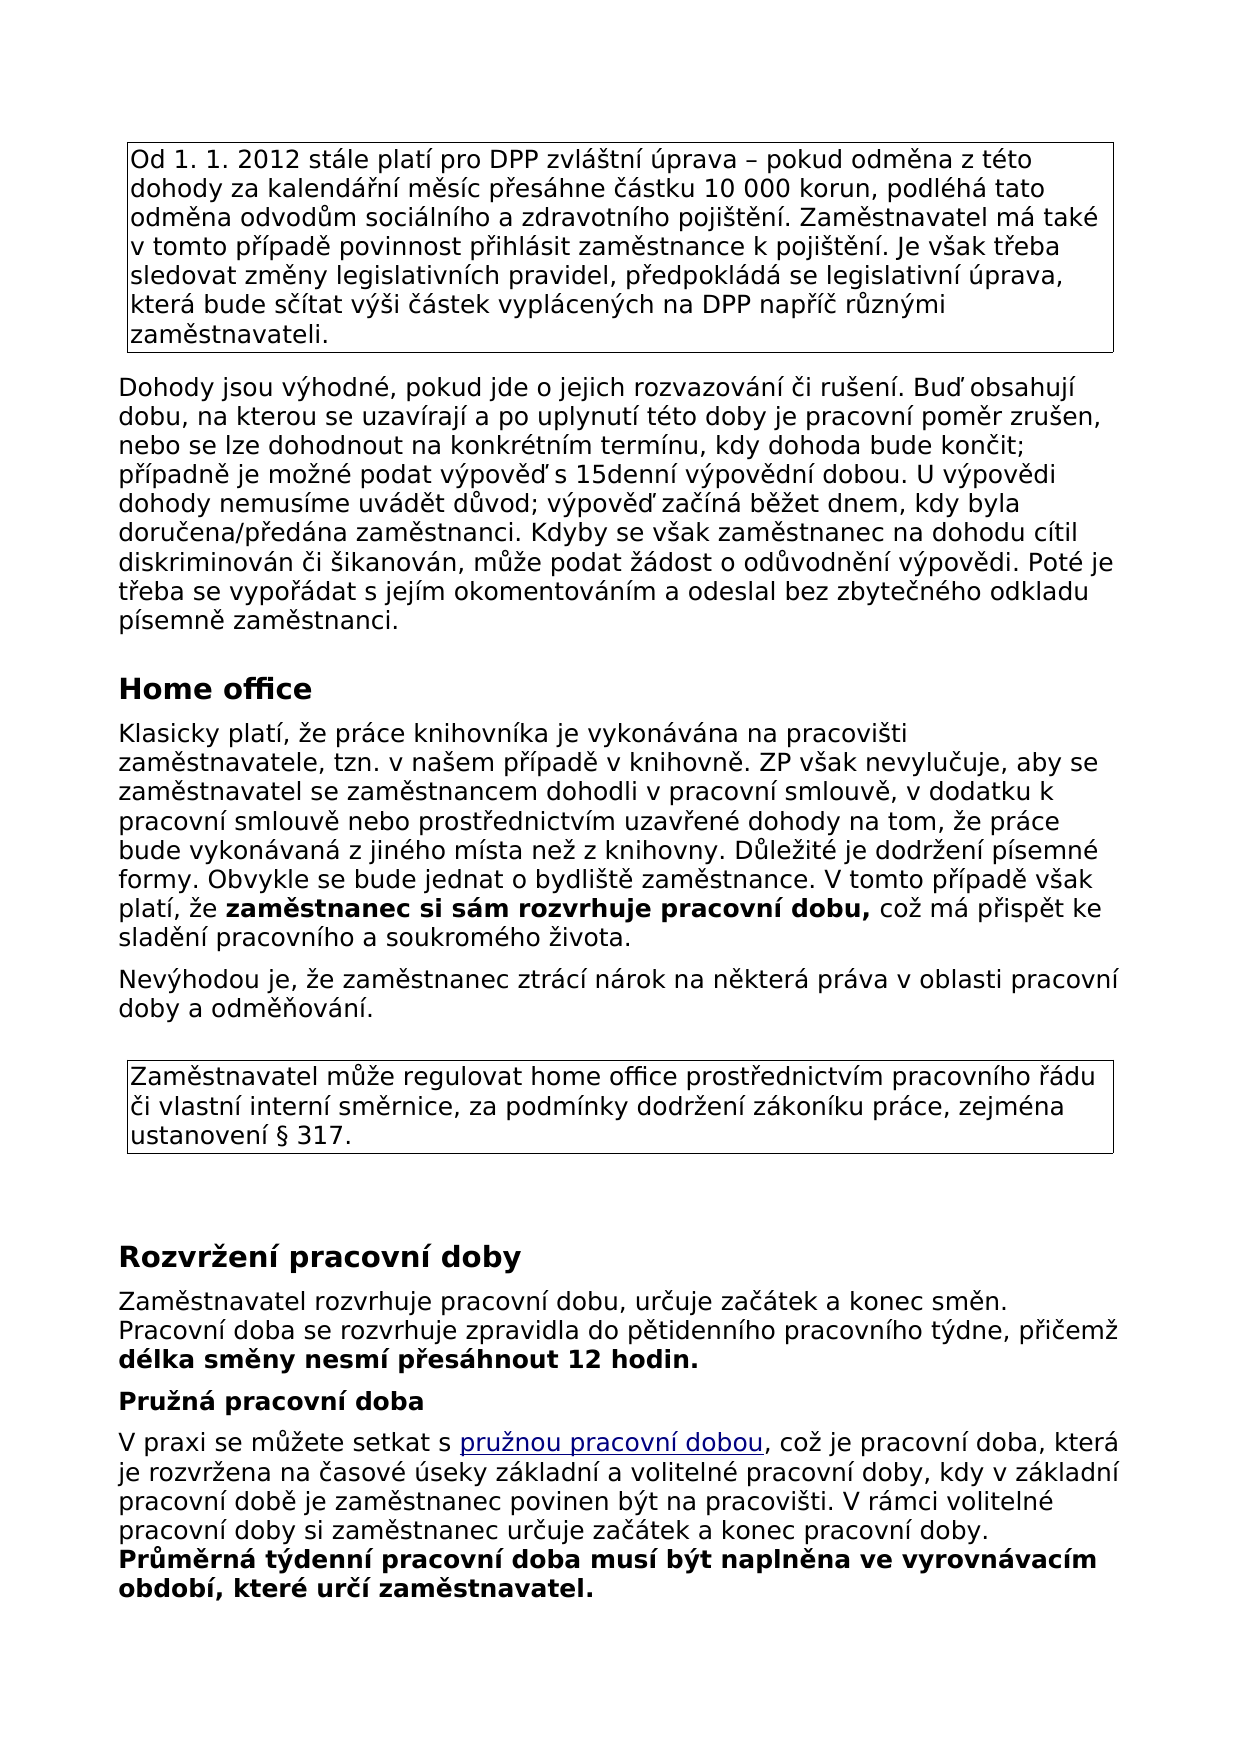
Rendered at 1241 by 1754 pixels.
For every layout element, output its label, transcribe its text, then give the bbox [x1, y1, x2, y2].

subtitle Home office [118, 673, 1122, 707]
table_header Zaměstnavatel může regulovat home office prostřednictvím pracovního řádu či vlastní interní směrnice, za podmínky dodržení zákoníku práce, zejména ustanovení § 317. [128, 1061, 1113, 1153]
text Dohody jsou výhodné, pokud jde o jejich rozvazování či rušení. Buď obsahují dobu, na kterou se uzavírají a po uplynutí této doby je pracovní poměr zrušen, nebo se lze dohodnout na konkrétním termínu, kdy dohoda bude končit; případně je možné podat výpověď s 15denní výpovědní dobou. U výpovědi dohody nemusíme uvádět důvod; výpověď začíná běžet dnem, kdy byla doručena/předána zaměstnanci. Kdyby se však zaměstnanec na dohodu cítil diskriminován či šikanován, může podat žádost o odůvodnění výpovědi. Poté je třeba se vypořádat s jejím okomentováním a odeslal bez zbytečného odkladu písemně zaměstnanci. [118, 118, 1122, 635]
table_header Od 1. 1. 2012 stále platí pro DPP zvláštní úprava – pokud odměna z této dohody za kalendářní měsíc přesáhne částku 10 000 korun, podléhá tato odměna odvodům sociálního a zdravotního pojištění. Zaměstnavatel má také v tomto případě povinnost přihlásit zaměstnance k pojištění. Je však třeba sledovat změny legislativních pravidel, předpokládá se legislativní úprava, která bude sčítat výši částek vyplácených na DPP napříč různými zaměstnavateli. [128, 143, 1113, 352]
text Nevýhodou je, že zaměstnanec ztrácí nárok na některá práva v oblasti pracovní doby a odměňování. [118, 965, 1122, 1023]
text Zaměstnavatel rozvrhuje pracovní dobu, určuje začátek a konec směn. Pracovní doba se rozvrhuje zpravidla do pětidenního pracovního týdne, přičemž délka směny nesmí přesáhnout 12 hodin. [118, 1287, 1122, 1374]
text Klasicky platí, že práce knihovníka je vykonávána na pracovišti zaměstnavatele, tzn. v našem případě v knihovně. ZP však nevylučuje, aby se zaměstnavatel se zaměstnancem dohodli v pracovní smlouvě, v dodatku k pracovní smlouvě nebo prostřednictvím uzavřené dohody na tom, že práce bude vykonávaná z jiného místa než z knihovny. Důležité je dodržení písemné formy. Obvykle se bude jednat o bydliště zaměstnance. V tomto případě však platí, že zaměstnanec si sám rozvrhuje pracovní dobu, což má přispět ke sladění pracovního a soukromého života. [118, 719, 1122, 952]
text Pružná pracovní doba [118, 1387, 1122, 1416]
subtitle Rozvržení pracovní doby [118, 1240, 1122, 1274]
text V praxi se můžete setkat s pružnou pracovní dobou, což je pracovní doba, která je rozvržena na časové úseky základní a volitelné pracovní doby, kdy v základní pracovní době je zaměstnanec povinen být na pracovišti. V rámci volitelné pracovní doby si zaměstnanec určuje začátek a konec pracovní doby. Průměrná týdenní pracovní doba musí být naplněna ve vyrovnávacím období, které určí zaměstnavatel. [118, 1428, 1122, 1603]
